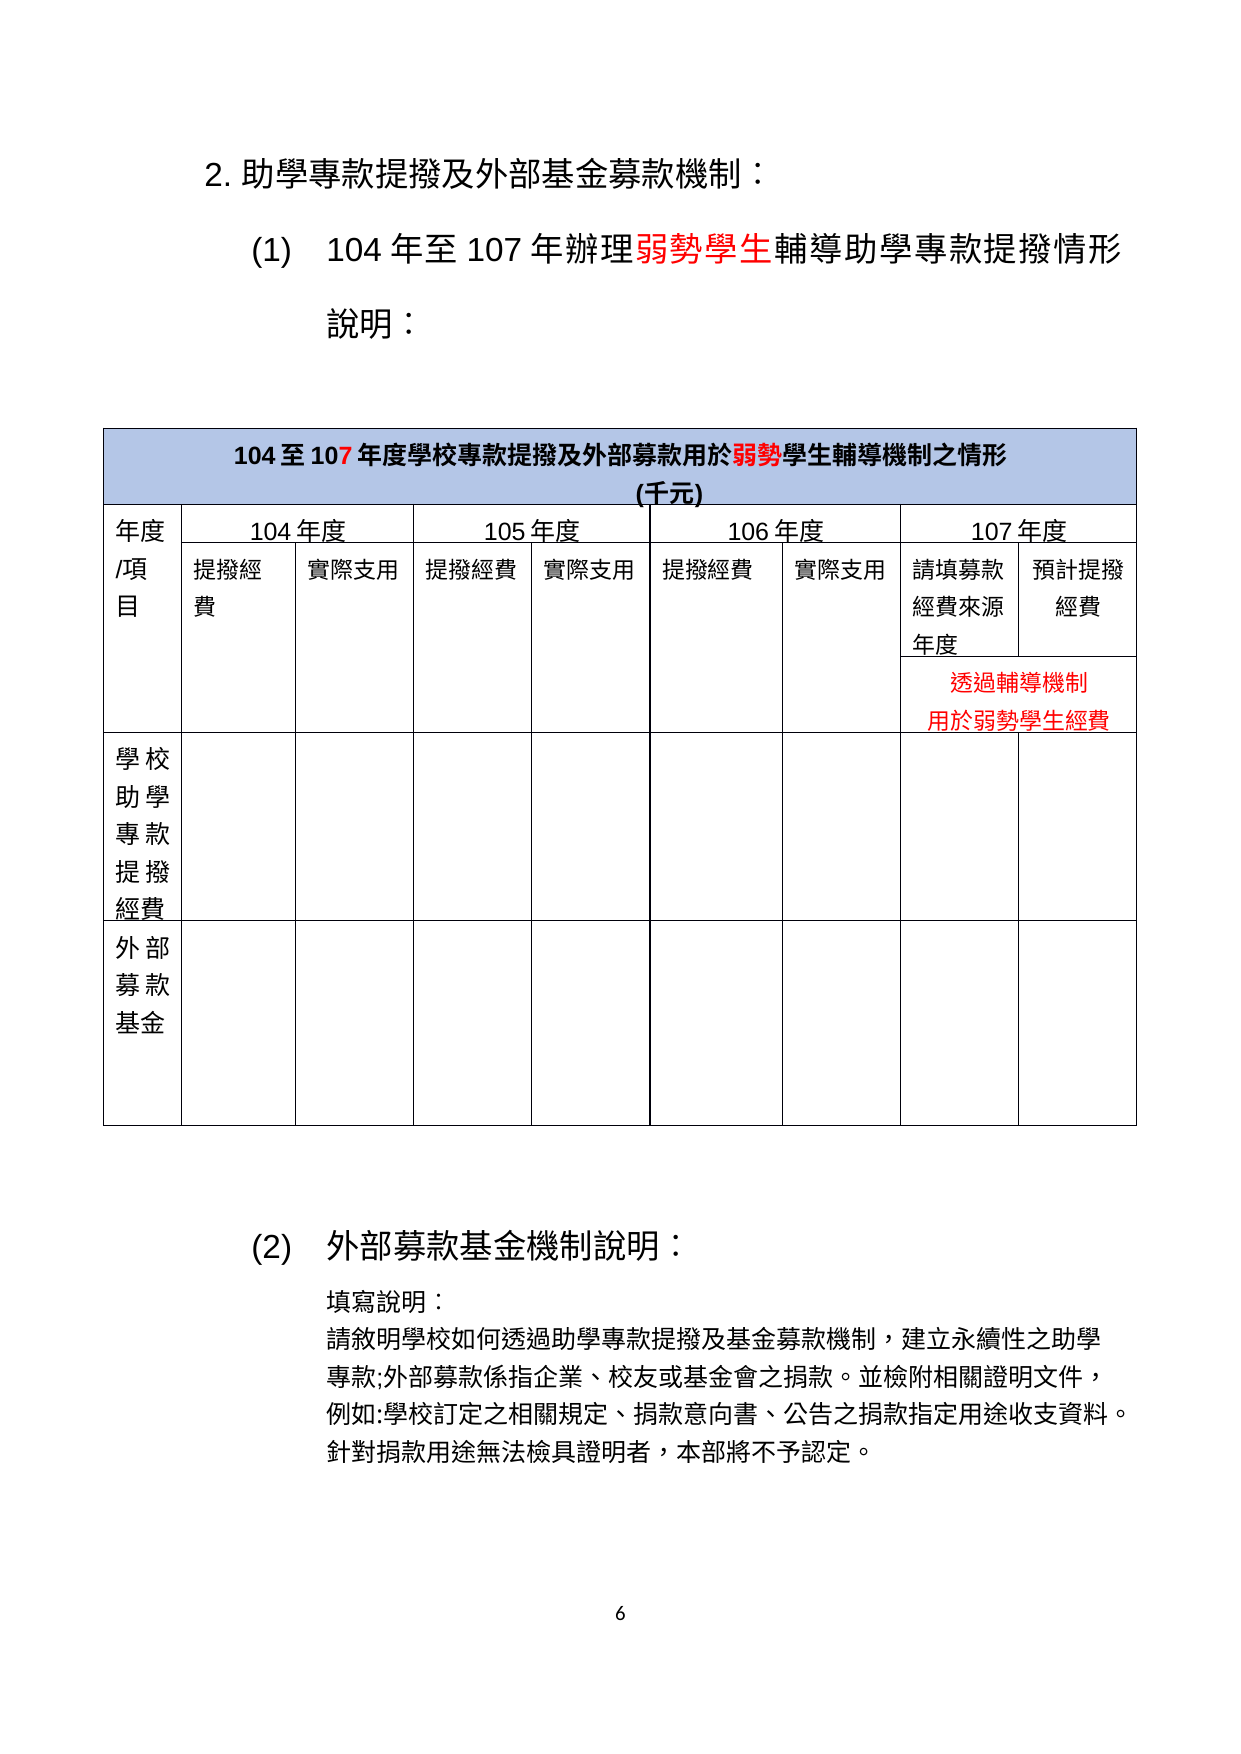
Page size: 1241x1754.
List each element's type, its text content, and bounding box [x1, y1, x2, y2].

list 請敘明學校如何透過助學專款提撥及基金募款機制，建立永續性之助學專款;外部募款係指企業、校友或基金會之捐款。並檢附相關證明文件，例如:學校訂定之相關規定、捐款意向書、公告之捐款指定用途收支資料。針對捐款用途無法檢具證明者，本部將不予認定。 [326, 1313, 1122, 1463]
list 外部募款基金機制說明︰ [251, 1201, 1122, 1276]
table_cell [783, 733, 900, 920]
table_cell [296, 921, 413, 1124]
table_cell [783, 921, 900, 1124]
table_cell [296, 733, 413, 920]
table_cell 實際支用 [783, 543, 900, 732]
table_cell [1019, 733, 1136, 920]
table_cell [414, 921, 531, 1124]
list 填寫說明︰ [326, 1276, 1122, 1313]
table_cell 年度/項目 [104, 505, 181, 732]
table_cell [651, 921, 782, 1124]
table_cell [182, 921, 295, 1124]
table_cell 學校助學專款提撥經費 [104, 733, 181, 920]
table_cell 提撥經費 [414, 543, 531, 732]
table_cell [532, 733, 649, 920]
table_cell 105年度 [414, 505, 649, 542]
table_cell 實際支用 [532, 543, 649, 732]
table_cell 提撥經費 [182, 543, 295, 732]
table_cell [182, 733, 295, 920]
table_cell 請填募款經費來源年度 [901, 543, 1018, 656]
table_header 104至107年度學校專款提撥及外部募款用於弱勢學生輔導機制之情形 (千元) [104, 429, 1136, 504]
table_cell [532, 921, 649, 1124]
list 助學專款提撥及外部基金募款機制︰ [204, 128, 1122, 203]
table_cell [901, 921, 1018, 1124]
table_cell 外部募款基金 [104, 921, 181, 1124]
table_cell 提撥經費 [651, 543, 782, 732]
table_cell 104年度 [182, 505, 413, 542]
table_cell 實際支用 [296, 543, 413, 732]
table_cell 107年度 [901, 505, 1136, 542]
table_cell [901, 733, 1018, 920]
table_cell 預計提撥經費 [1019, 543, 1136, 656]
list 104年至107年辦理弱勢學生輔導助學專款提撥情形說明︰ [251, 203, 1122, 353]
table_cell [1019, 921, 1136, 1124]
table_cell [651, 733, 782, 920]
table_cell 106年度 [651, 505, 900, 542]
table_cell 透過輔導機制 用於弱勢學生經費 [901, 657, 1136, 732]
table_cell [414, 733, 531, 920]
